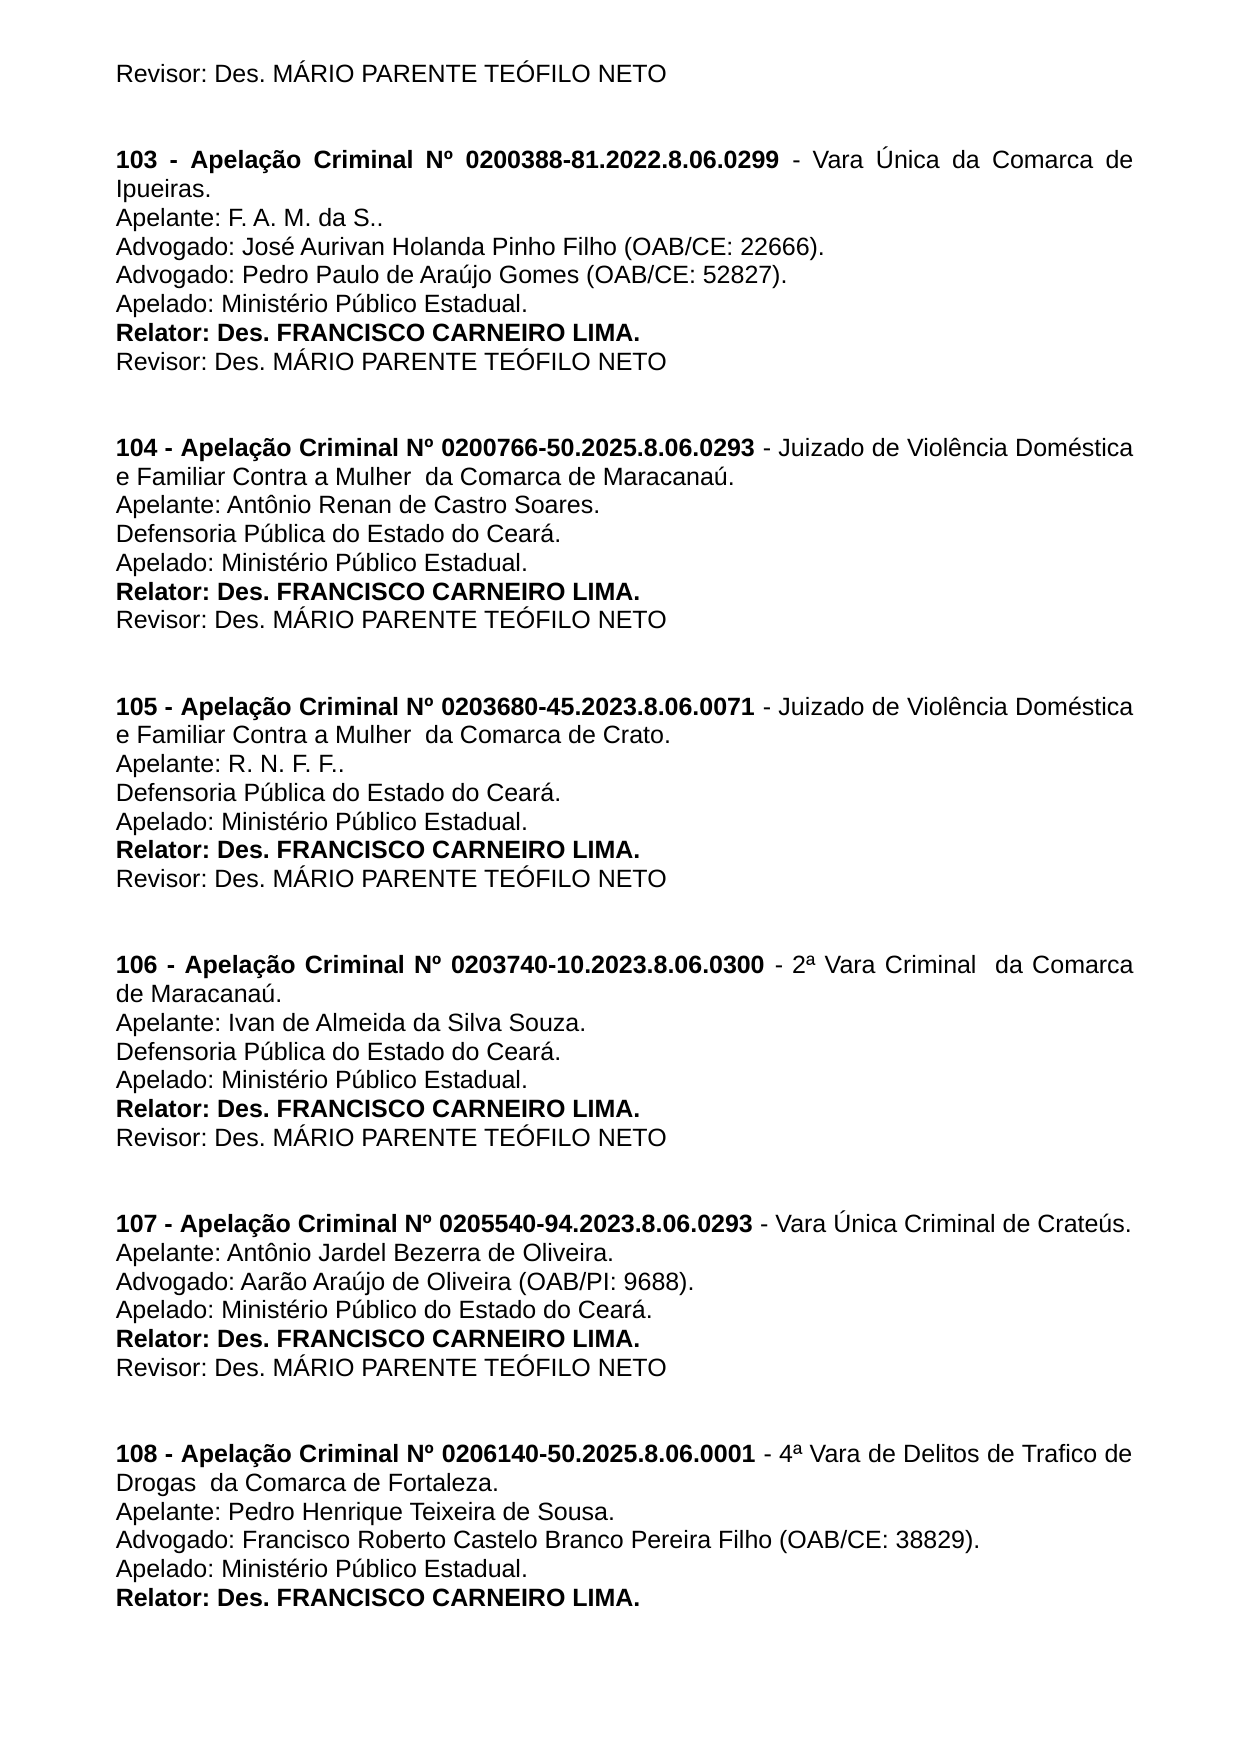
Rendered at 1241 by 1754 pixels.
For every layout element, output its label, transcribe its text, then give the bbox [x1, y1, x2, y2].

text Apelado: Ministério Público Estadual. [116, 807, 1134, 835]
text 104 - Apelação Criminal Nº 0200766-50.2025.8.06.0293 - Juizado de Violência Doméstica e Familiar Contra a Mulher da Comarca de Maracanaú. [116, 433, 1134, 490]
text Apelante: Antônio Jardel Bezerra de Oliveira. [116, 1238, 1134, 1267]
text Apelante: Ivan de Almeida da Silva Souza. [116, 1008, 1134, 1037]
text 105 - Apelação Criminal Nº 0203680-45.2023.8.06.0071 - Juizado de Violência Doméstica e Familiar Contra a Mulher da Comarca de Crato. [116, 692, 1134, 749]
text Revisor: Des. MÁRIO PARENTE TEÓFILO NETO [116, 347, 1134, 375]
text Defensoria Pública do Estado do Ceará. [116, 519, 1134, 548]
text Relator: Des. FRANCISCO CARNEIRO LIMA. [116, 1094, 1134, 1123]
text Apelado: Ministério Público Estadual. [116, 1554, 1134, 1583]
text Apelado: Ministério Público do Estado do Ceará. [116, 1295, 1134, 1324]
text Relator: Des. FRANCISCO CARNEIRO LIMA. [116, 577, 1134, 605]
text Relator: Des. FRANCISCO CARNEIRO LIMA. [116, 1583, 1134, 1612]
text 107 - Apelação Criminal Nº 0205540-94.2023.8.06.0293 - Vara Única Criminal de Crateús. [116, 1209, 1134, 1238]
text Revisor: Des. MÁRIO PARENTE TEÓFILO NETO [116, 59, 1134, 88]
text Defensoria Pública do Estado do Ceará. [116, 778, 1134, 807]
text Revisor: Des. MÁRIO PARENTE TEÓFILO NETO [116, 1353, 1134, 1382]
text Apelado: Ministério Público Estadual. [116, 289, 1134, 318]
text Advogado: Aarão Araújo de Oliveira (OAB/PI: 9688). [116, 1267, 1134, 1295]
text Defensoria Pública do Estado do Ceará. [116, 1037, 1134, 1065]
text 103 - Apelação Criminal Nº 0200388-81.2022.8.06.0299 - Vara Única da Comarca de Ipueiras. [116, 145, 1134, 203]
text Revisor: Des. MÁRIO PARENTE TEÓFILO NETO [116, 864, 1134, 893]
text 108 - Apelação Criminal Nº 0206140-50.2025.8.06.0001 - 4ª Vara de Delitos de Trafico de Drogas da Comarca de Fortaleza. [116, 1439, 1134, 1497]
text Advogado: Pedro Paulo de Araújo Gomes (OAB/CE: 52827). [116, 260, 1134, 289]
text Advogado: Francisco Roberto Castelo Branco Pereira Filho (OAB/CE: 38829). [116, 1525, 1134, 1554]
text Apelante: F. A. M. da S.. [116, 203, 1134, 232]
text Apelante: R. N. F. F.. [116, 749, 1134, 778]
text Relator: Des. FRANCISCO CARNEIRO LIMA. [116, 835, 1134, 864]
text Revisor: Des. MÁRIO PARENTE TEÓFILO NETO [116, 1123, 1134, 1152]
text Apelado: Ministério Público Estadual. [116, 548, 1134, 577]
text Relator: Des. FRANCISCO CARNEIRO LIMA. [116, 1324, 1134, 1353]
text Relator: Des. FRANCISCO CARNEIRO LIMA. [116, 318, 1134, 347]
text Apelante: Antônio Renan de Castro Soares. [116, 490, 1134, 519]
text Advogado: José Aurivan Holanda Pinho Filho (OAB/CE: 22666). [116, 232, 1134, 260]
text Apelado: Ministério Público Estadual. [116, 1065, 1134, 1094]
text 106 - Apelação Criminal Nº 0203740-10.2023.8.06.0300 - 2ª Vara Criminal da Comarca de Maracanaú. [116, 950, 1134, 1008]
text Apelante: Pedro Henrique Teixeira de Sousa. [116, 1497, 1134, 1525]
text Revisor: Des. MÁRIO PARENTE TEÓFILO NETO [116, 605, 1134, 634]
